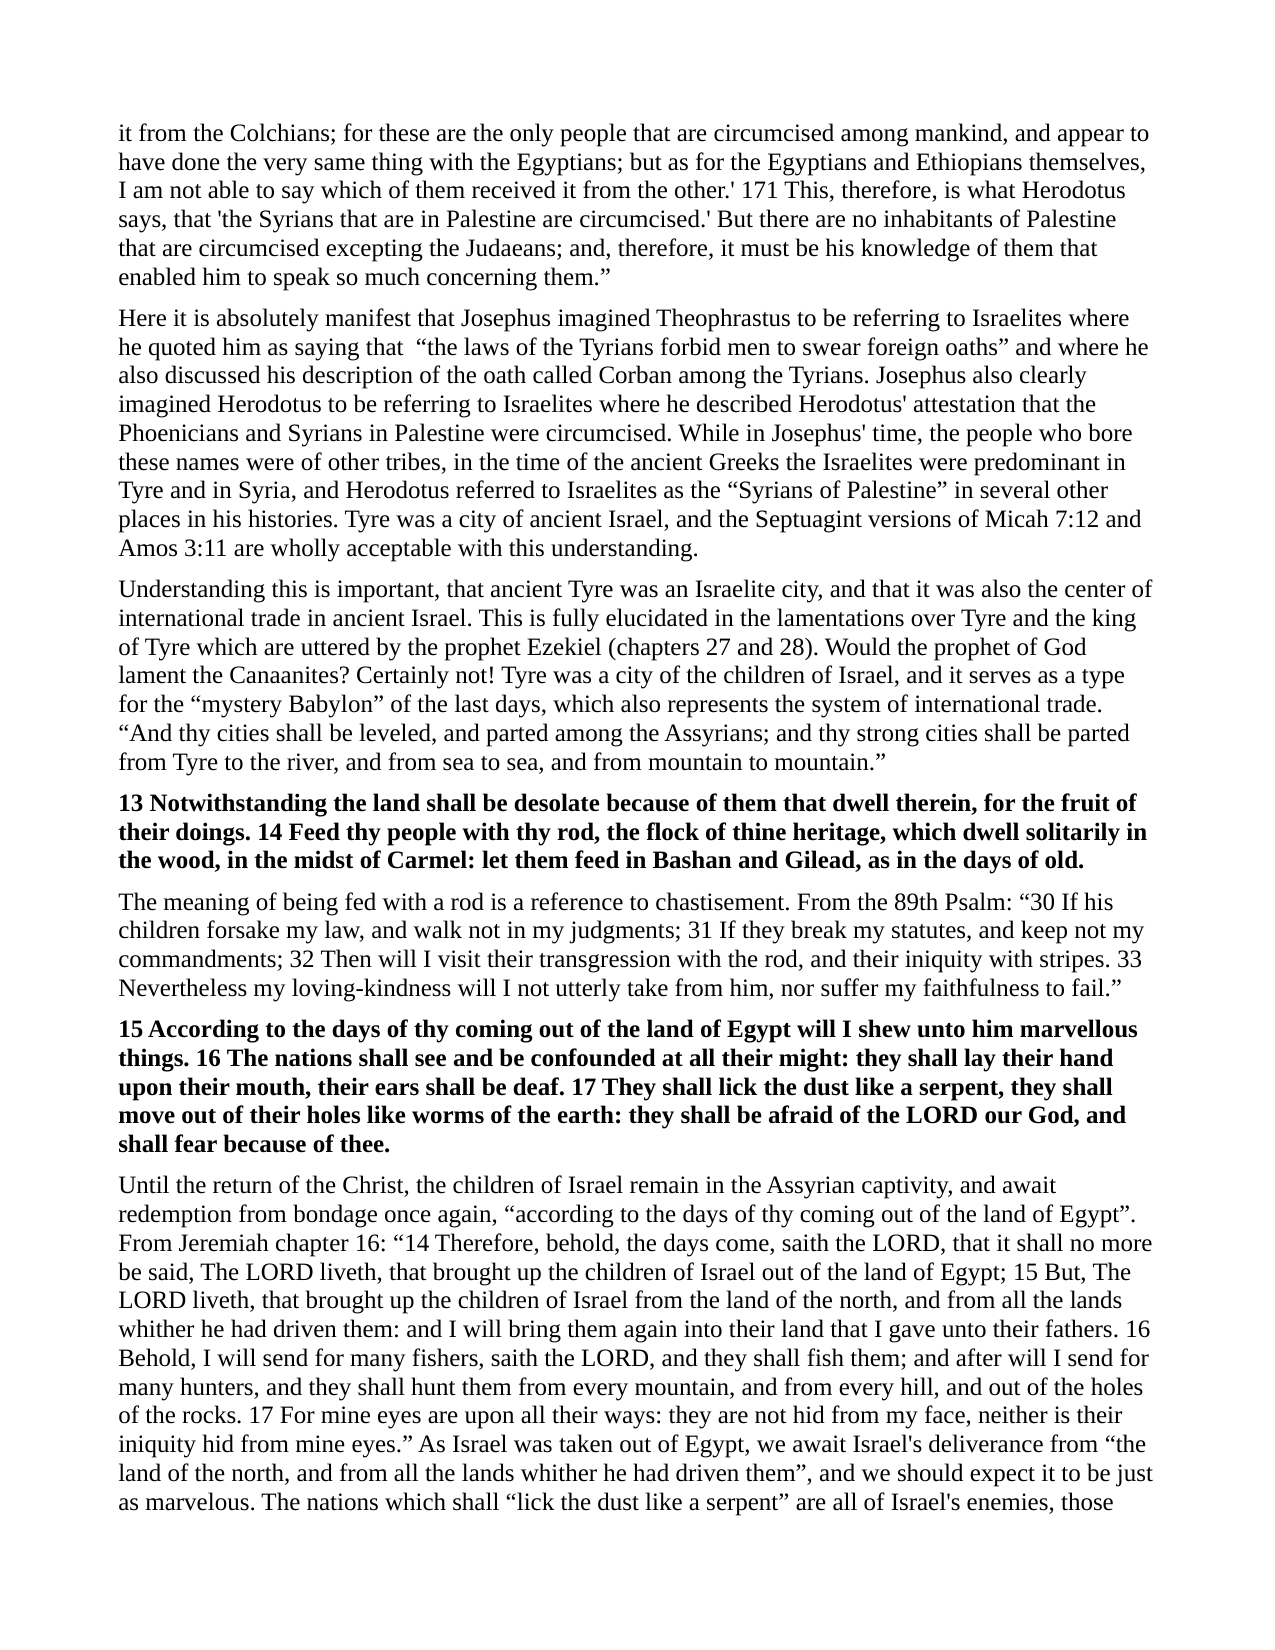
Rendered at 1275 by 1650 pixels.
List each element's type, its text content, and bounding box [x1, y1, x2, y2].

text 13 Notwithstanding the land shall be desolate because of them that dwell therein, for the fruit of their doings. 14 Feed thy people with thy rod, the flock of thine heritage, which dwell solitarily in the wood, in the midst of Carmel: let them feed in Bashan and Gilead, as in the days of old. [118, 788, 1157, 874]
text 15 According to the days of thy coming out of the land of Egypt will I shew unto him marvellous things. 16 The nations shall see and be confounded at all their might: they shall lay their hand upon their mouth, their ears shall be deaf. 17 They shall lick the dust like a serpent, they shall move out of their holes like worms of the earth: they shall be afraid of the LORD our God, and shall fear because of thee. [118, 1014, 1157, 1158]
text Until the return of the Christ, the children of Israel remain in the Assyrian captivity, and await redemption from bondage once again, “according to the days of thy coming out of the land of Egypt”. From Jeremiah chapter 16: “14 Therefore, behold, the days come, saith the LORD, that it shall no more be said, The LORD liveth, that brought up the children of Israel out of the land of Egypt; 15 But, The LORD liveth, that brought up the children of Israel from the land of the north, and from all the lands whither he had driven them: and I will bring them again into their land that I gave unto their fathers. 16 Behold, I will send for many fishers, saith the LORD, and they shall fish them; and after will I send for many hunters, and they shall hunt them from every mountain, and from every hill, and out of the holes of the rocks. 17 For mine eyes are upon all their ways: they are not hid from my face, neither is their iniquity hid from mine eyes.” As Israel was taken out of Egypt, we await Israel's deliverance from “the land of the north, and from all the lands whither he had driven them”, and we should expect it to be just as marvelous. The nations which shall “lick the dust like a serpent” are all of Israel's enemies, those [118, 1171, 1157, 1516]
text The meaning of being fed with a rod is a reference to chastisement. From the 89th Psalm: “30 If his children forsake my law, and walk not in my judgments; 31 If they break my statutes, and keep not my commandments; 32 Then will I visit their transgression with the rod, and their iniquity with stripes. 33 Nevertheless my loving-kindness will I not utterly take from him, nor suffer my faithfulness to fail.” [118, 887, 1157, 1002]
text Understanding this is important, that ancient Tyre was an Israelite city, and that it was also the center of international trade in ancient Israel. This is fully elucidated in the lamentations over Tyre and the king of Tyre which are uttered by the prophet Ezekiel (chapters 27 and 28). Would the prophet of God lament the Canaanites? Certainly not! Tyre was a city of the children of Israel, and it serves as a type for the “mystery Babylon” of the last days, which also represents the system of international trade. “And thy cities shall be leveled, and parted among the Assyrians; and thy strong cities shall be parted from Tyre to the river, and from sea to sea, and from mountain to mountain.” [118, 574, 1157, 776]
text it from the Colchians; for these are the only people that are circumcised among mankind, and appear to have done the very same thing with the Egyptians; but as for the Egyptians and Ethiopians themselves, I am not able to say which of them received it from the other.' 171 This, therefore, is what Herodotus says, that 'the Syrians that are in Palestine are circumcised.' But there are no inhabitants of Palestine that are circumcised excepting the Judaeans; and, therefore, it must be his knowledge of them that enabled him to speak so much concerning them.” [118, 118, 1157, 291]
text Here it is absolutely manifest that Josephus imagined Theophrastus to be referring to Israelites where he quoted him as saying that “the laws of the Tyrians forbid men to swear foreign oaths” and where he also discussed his description of the oath called Corban among the Tyrians. Josephus also clearly imagined Herodotus to be referring to Israelites where he described Herodotus' attestation that the Phoenicians and Syrians in Palestine were circumcised. While in Josephus' time, the people who bore these names were of other tribes, in the time of the ancient Greeks the Israelites were predominant in Tyre and in Syria, and Herodotus referred to Israelites as the “Syrians of Palestine” in several other places in his histories. Tyre was a city of ancient Israel, and the Septuagint versions of Micah 7:12 and Amos 3:11 are wholly acceptable with this understanding. [118, 303, 1157, 562]
